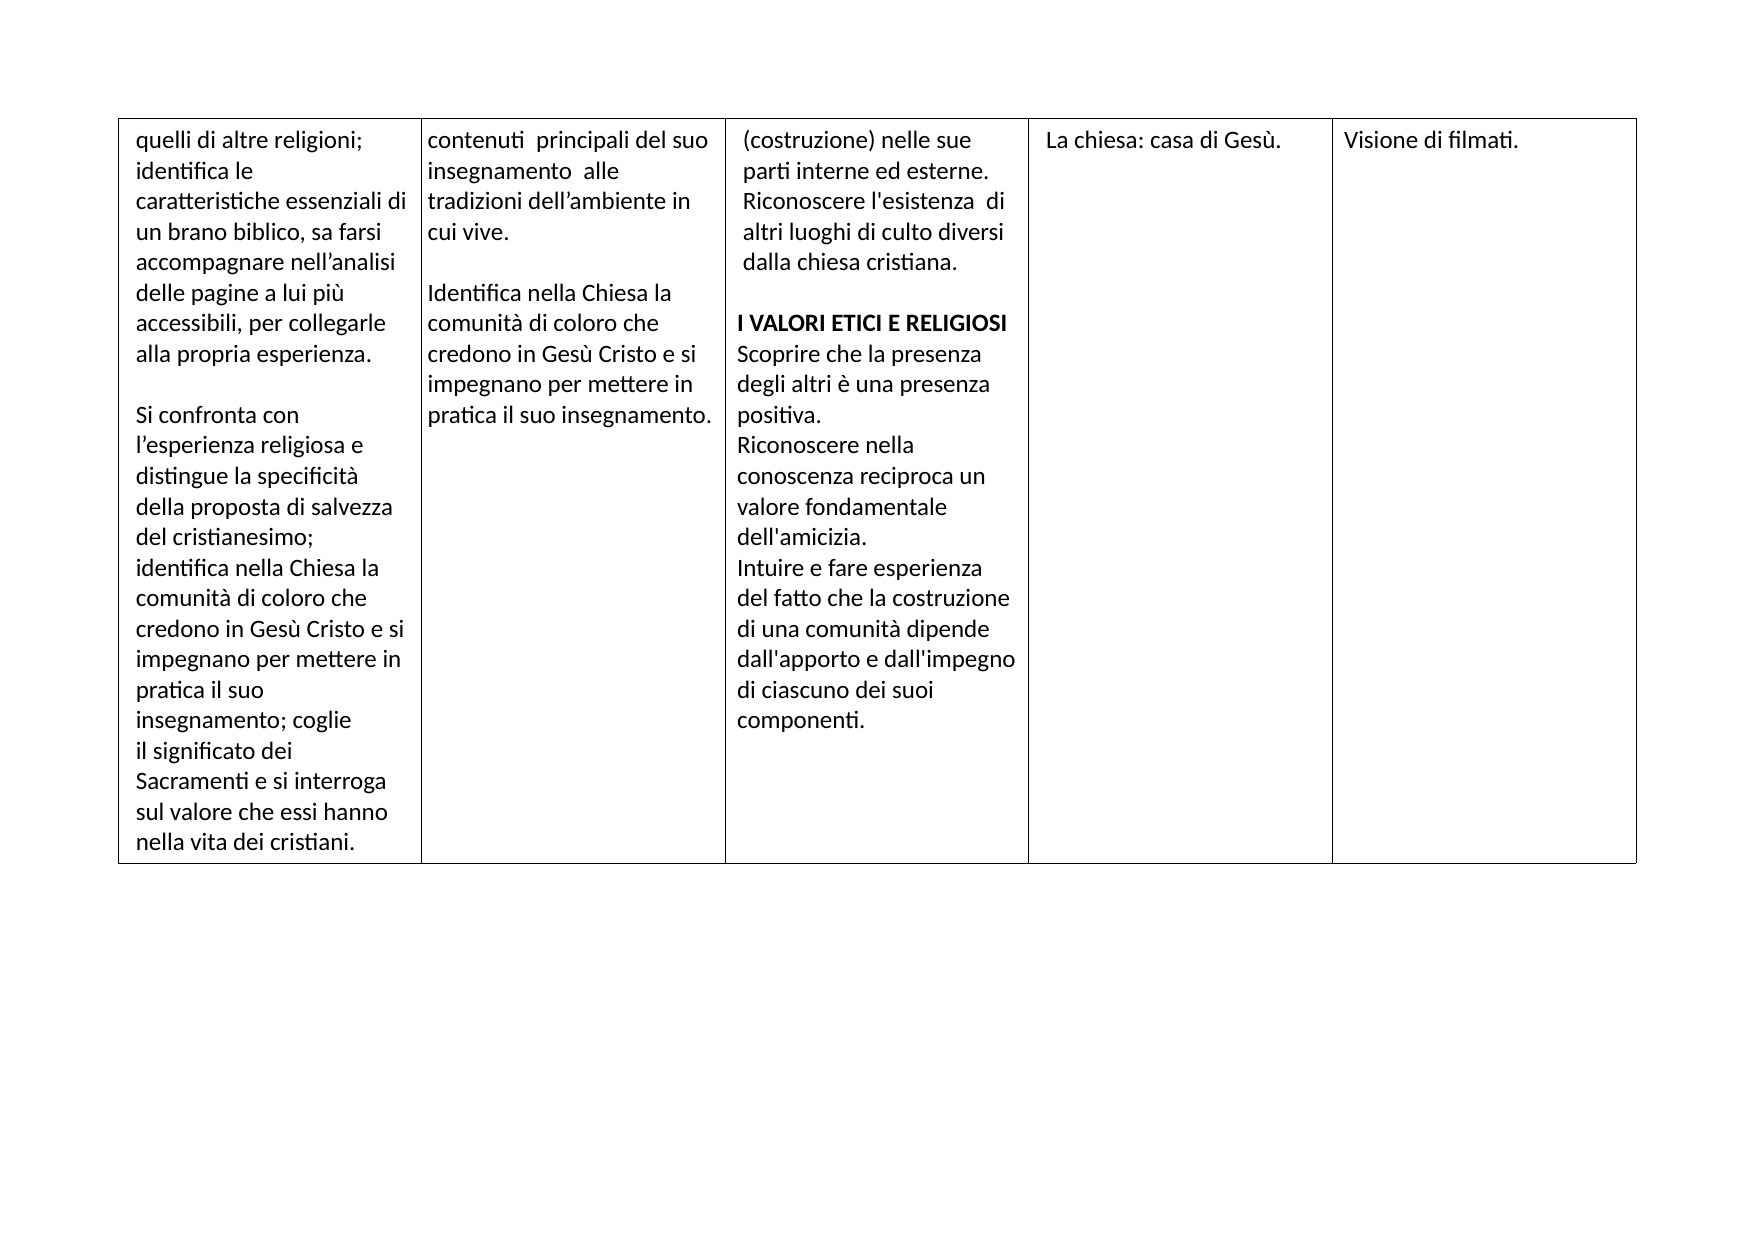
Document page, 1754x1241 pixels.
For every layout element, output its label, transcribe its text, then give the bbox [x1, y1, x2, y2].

table_cell quelli di altre religioni; identifica le caratteristiche essenziali di un brano biblico, sa farsi accompagnare nell’analisi delle pagine a lui più accessibili, per collegarle alla propria esperienza. Si confronta con l’esperienza religiosa e distingue la specificità della proposta di salvezza del cristianesimo; identifica nella Chiesa la comunità di coloro che credono in Gesù Cristo e si impegnano per mettere in pratica il suo insegnamento; coglie il significato dei Sacramenti e si interroga sul valore che essi hanno nella vita dei cristiani. [119, 119, 421, 863]
table_cell Visione di filmati. [1333, 119, 1636, 863]
table_cell contenuti principali del suo insegnamento alle tradizioni dell’ambiente in cui vive. Identifica nella Chiesa la comunità di coloro che credono in Gesù Cristo e si impegnano per mettere in pratica il suo insegnamento. [422, 119, 725, 863]
table_cell La chiesa: casa di Gesù. [1029, 119, 1332, 863]
table_cell (costruzione) nelle sue parti interne ed esterne. Riconoscere l'esistenza di altri luoghi di culto diversi dalla chiesa cristiana. I VALORI ETICI E RELIGIOSI Scoprire che la presenza degli altri è una presenza positiva. Riconoscere nella conoscenza reciproca un valore fondamentale dell'amicizia. Intuire e fare esperienza del fatto che la costruzione di una comunità dipende dall'apporto e dall'impegno di ciascuno dei suoi componenti. [726, 119, 1028, 863]
